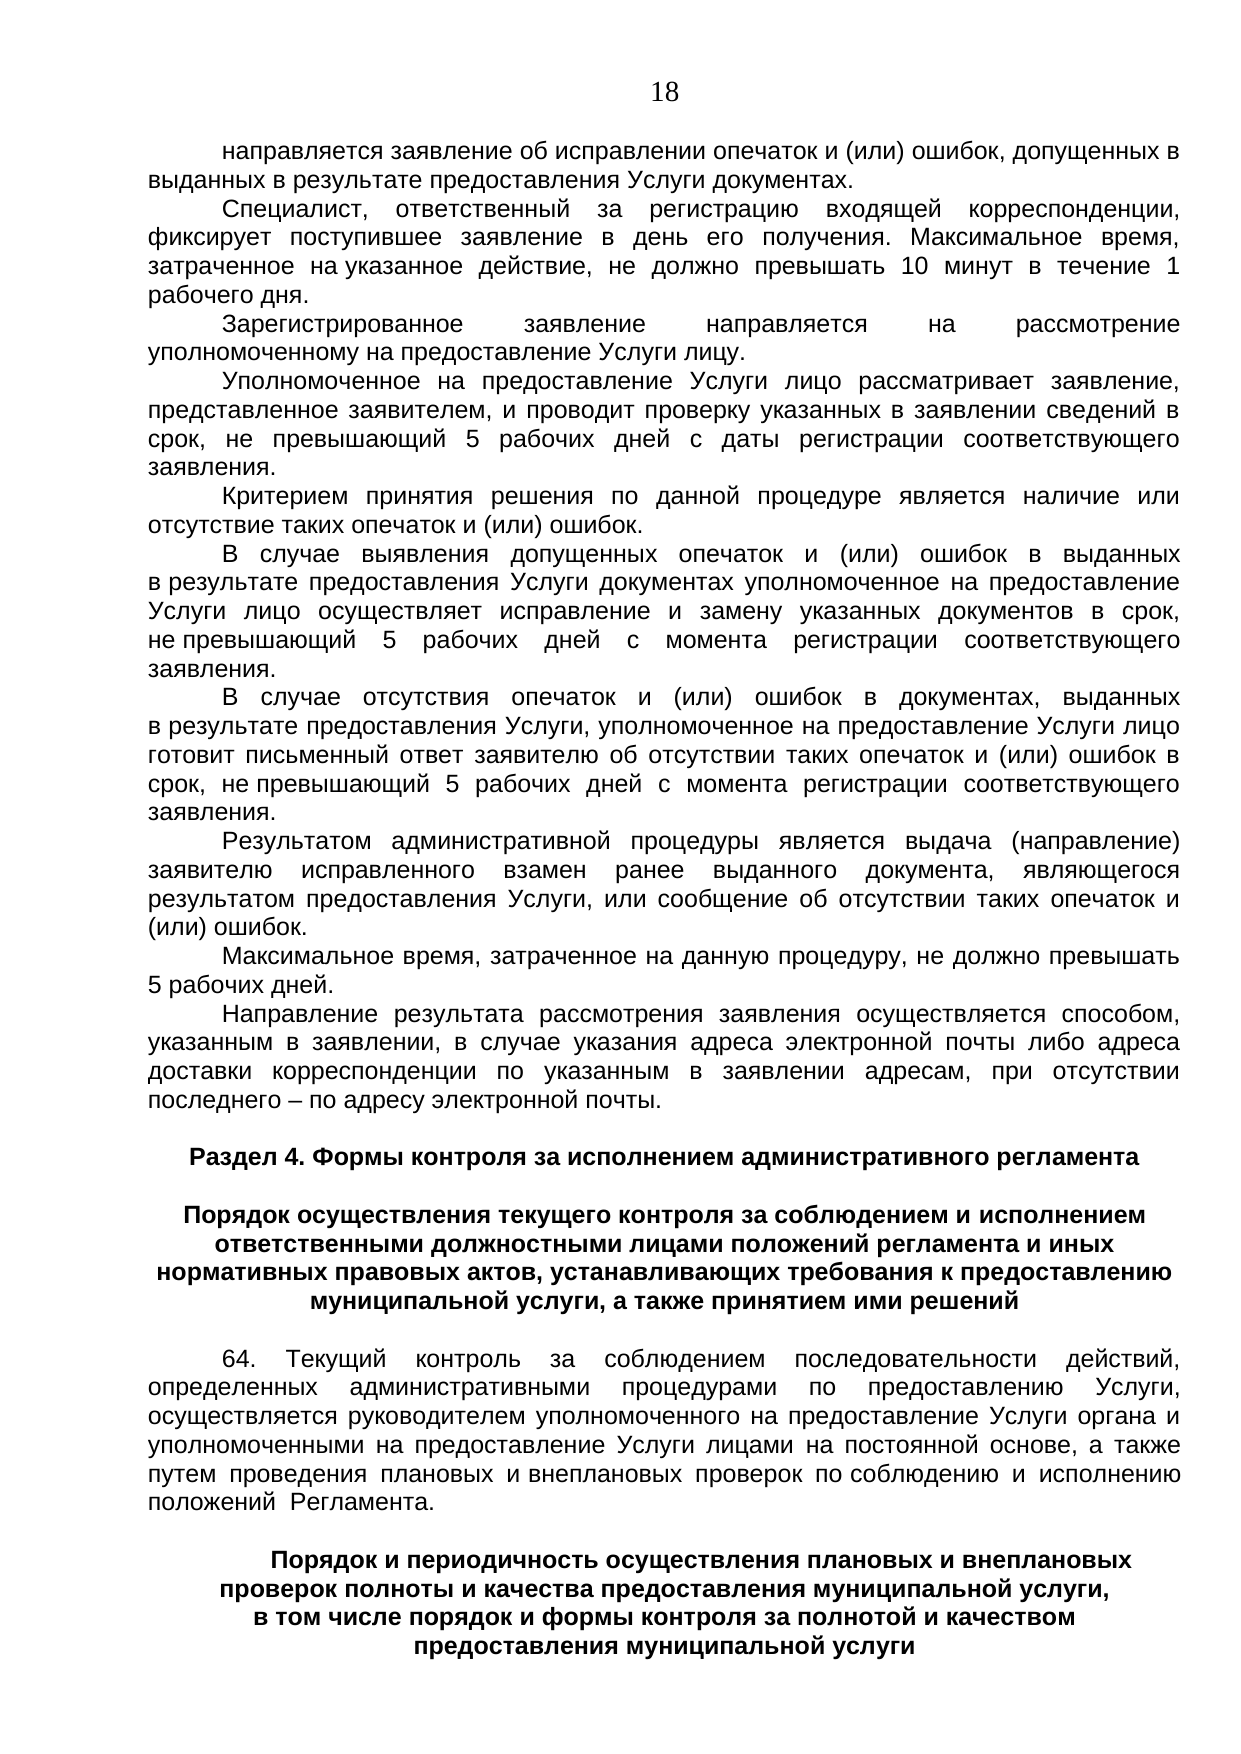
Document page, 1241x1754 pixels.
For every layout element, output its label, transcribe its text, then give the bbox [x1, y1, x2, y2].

text Порядок осуществления текущего контроля за соблюдением и исполнением ответственными должностными лицами положений регламента и иных нормативных правовых актов, устанавливающих требования к предоставлению муниципальной услуги, а также принятием ими решений [148, 1200, 1181, 1315]
text Порядок и периодичность осуществления плановых и внеплановых проверок полноты и качества предоставления муниципальной услуги, в том числе порядок и формы контроля за полнотой и качеством предоставления муниципальной услуги [148, 1545, 1181, 1660]
text Критерием принятия решения по данной процедуре является наличие или отсутствие таких опечаток и (или) ошибок. [148, 481, 1181, 539]
text Раздел 4. Формы контроля за исполнением административного регламента [148, 1142, 1181, 1171]
text В случае отсутствия опечаток и (или) ошибок в документах, выданных в результате предоставления Услуги, уполномоченное на предоставление Услуги лицо готовит письменный ответ заявителю об отсутствии таких опечаток и (или) ошибок в срок, не превышающий 5 рабочих дней с момента регистрации соответствующего заявления. [148, 682, 1181, 826]
text Уполномоченное на предоставление Услуги лицо рассматривает заявление, представленное заявителем, и проводит проверку указанных в заявлении сведений в срок, не превышающий 5 рабочих дней с даты регистрации соответствующего заявления. [148, 366, 1181, 481]
text Специалист, ответственный за регистрацию входящей корреспонденции, фиксирует поступившее заявление в день его получения. Максимальное время, затраченное на указанное действие, не должно превышать 10 минут в течение 1 рабочего дня. [148, 194, 1181, 309]
text Направление результата рассмотрения заявления осуществляется способом, указанным в заявлении, в случае указания адреса электронной почты либо адреса доставки корреспонденции по указанным в заявлении адресам, при отсутствии последнего – по адресу электронной почты. [148, 999, 1181, 1114]
text В случае выявления допущенных опечаток и (или) ошибок в выданных в результате предоставления Услуги документах уполномоченное на предоставление Услуги лицо осуществляет исправление и замену указанных документов в срок, не превышающий 5 рабочих дней с момента регистрации соответствующего заявления. [148, 539, 1181, 682]
text направляется заявление об исправлении опечаток и (или) ошибок, допущенных в выданных в результате предоставления Услуги документах. [148, 136, 1181, 194]
text Максимальное время, затраченное на данную процедуру, не должно превышать 5 рабочих дней. [148, 941, 1181, 999]
text 64. Текущий контроль за соблюдением последовательности действий, определенных административными процедурами по предоставлению Услуги, осуществляется руководителем уполномоченного на предоставление Услуги органа и уполномоченными на предоставление Услуги лицами на постоянной основе, а также путем проведения плановых и внеплановых проверок по соблюдению и исполнению положений Регламента. [148, 1344, 1181, 1516]
text Зарегистрированное заявление направляется на рассмотрение уполномоченному на предоставление Услуги лицу. [148, 309, 1181, 366]
text Результатом административной процедуры является выдача (направление) заявителю исправленного взамен ранее выданного документа, являющегося результатом предоставления Услуги, или сообщение об отсутствии таких опечаток и (или) ошибок. [148, 826, 1181, 941]
